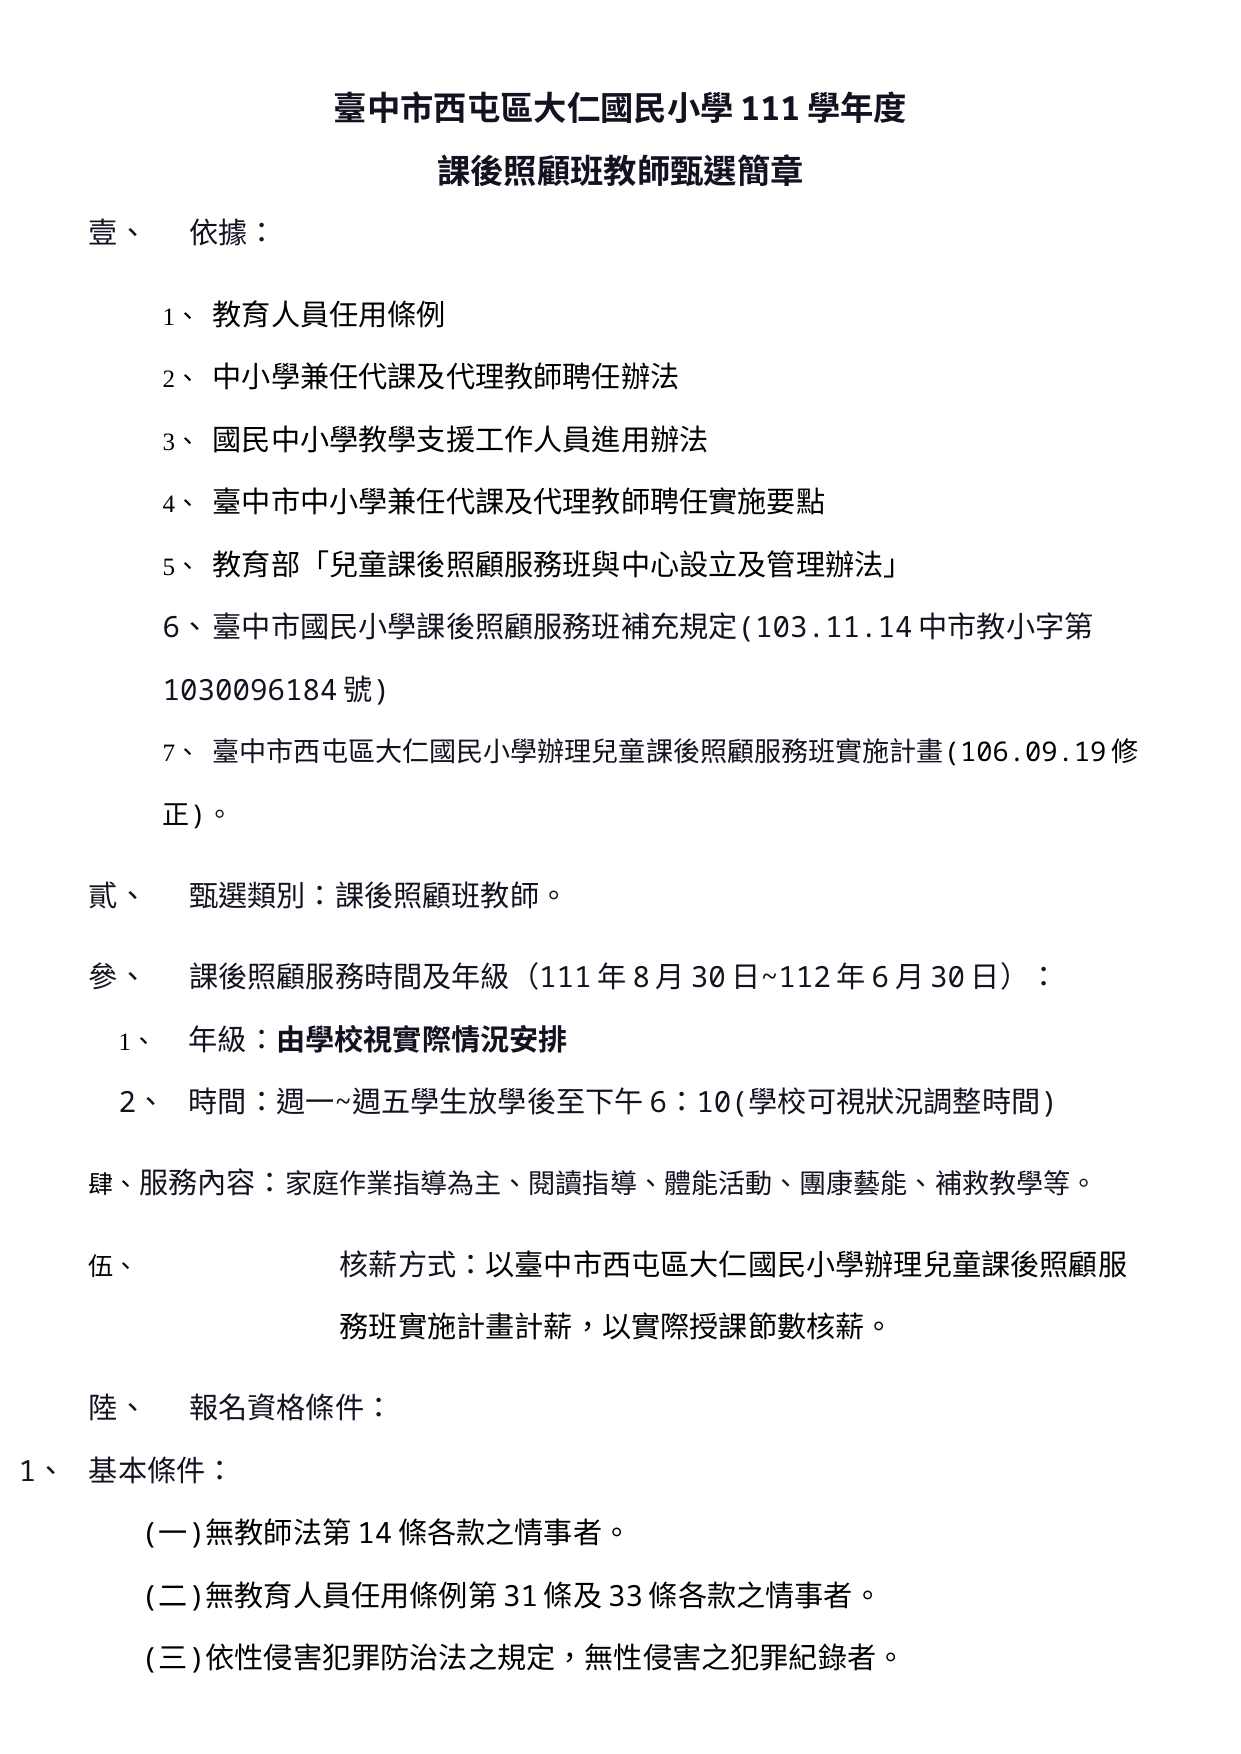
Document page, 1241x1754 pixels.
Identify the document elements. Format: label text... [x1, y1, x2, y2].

list 服務內容：家庭作業指導為主、閱讀指導、體能活動、團康藝能、補救教學等。 [89, 1139, 1152, 1202]
list 中小學兼任代課及代理教師聘任辦法 [162, 333, 1152, 396]
list 依據： [89, 189, 1152, 252]
list 年級：由學校視實際情況安排 [118, 996, 1152, 1058]
list 報名資格條件： [89, 1364, 1152, 1427]
list 國民中小學教學支援工作人員進用辦法 [162, 396, 1152, 458]
text 臺中市西屯區大仁國民小學111學年度 [89, 64, 1152, 127]
text (三)依性侵害犯罪防治法之規定，無性侵害之犯罪紀錄者。 [89, 1614, 1152, 1677]
list 教育部「兒童課後照顧服務班與中心設立及管理辦法」 [162, 521, 1152, 583]
text 課後照顧班教師甄選簡章 [89, 127, 1152, 189]
list 臺中市西屯區大仁國民小學辦理兒童課後照顧服務班實施計畫(106.09.19修正)。 [162, 708, 1152, 833]
list 基本條件： [18, 1427, 1152, 1489]
list 時間：週一~週五學生放學後至下午6：10(學校可視狀況調整時間) [118, 1058, 1152, 1121]
text (二)無教育人員任用條例第31條及33條各款之情事者。 [89, 1552, 1152, 1614]
list 教育人員任用條例 [162, 271, 1152, 333]
list 臺中市國民小學課後照顧服務班補充規定(103.11.14中市教小字第1030096184號) [162, 583, 1152, 708]
text (一)無教師法第14條各款之情事者。 [89, 1489, 1152, 1552]
list 核薪方式：以臺中市西屯區大仁國民小學辦理兒童課後照顧服務班實施計畫計薪，以實際授課節數核薪。 [89, 1221, 1152, 1346]
list 甄選類別：課後照顧班教師。 [89, 852, 1152, 914]
list 臺中市中小學兼任代課及代理教師聘任實施要點 [162, 458, 1152, 521]
list 課後照顧服務時間及年級（111年8月30日~112年6月30日）： [89, 933, 1152, 996]
